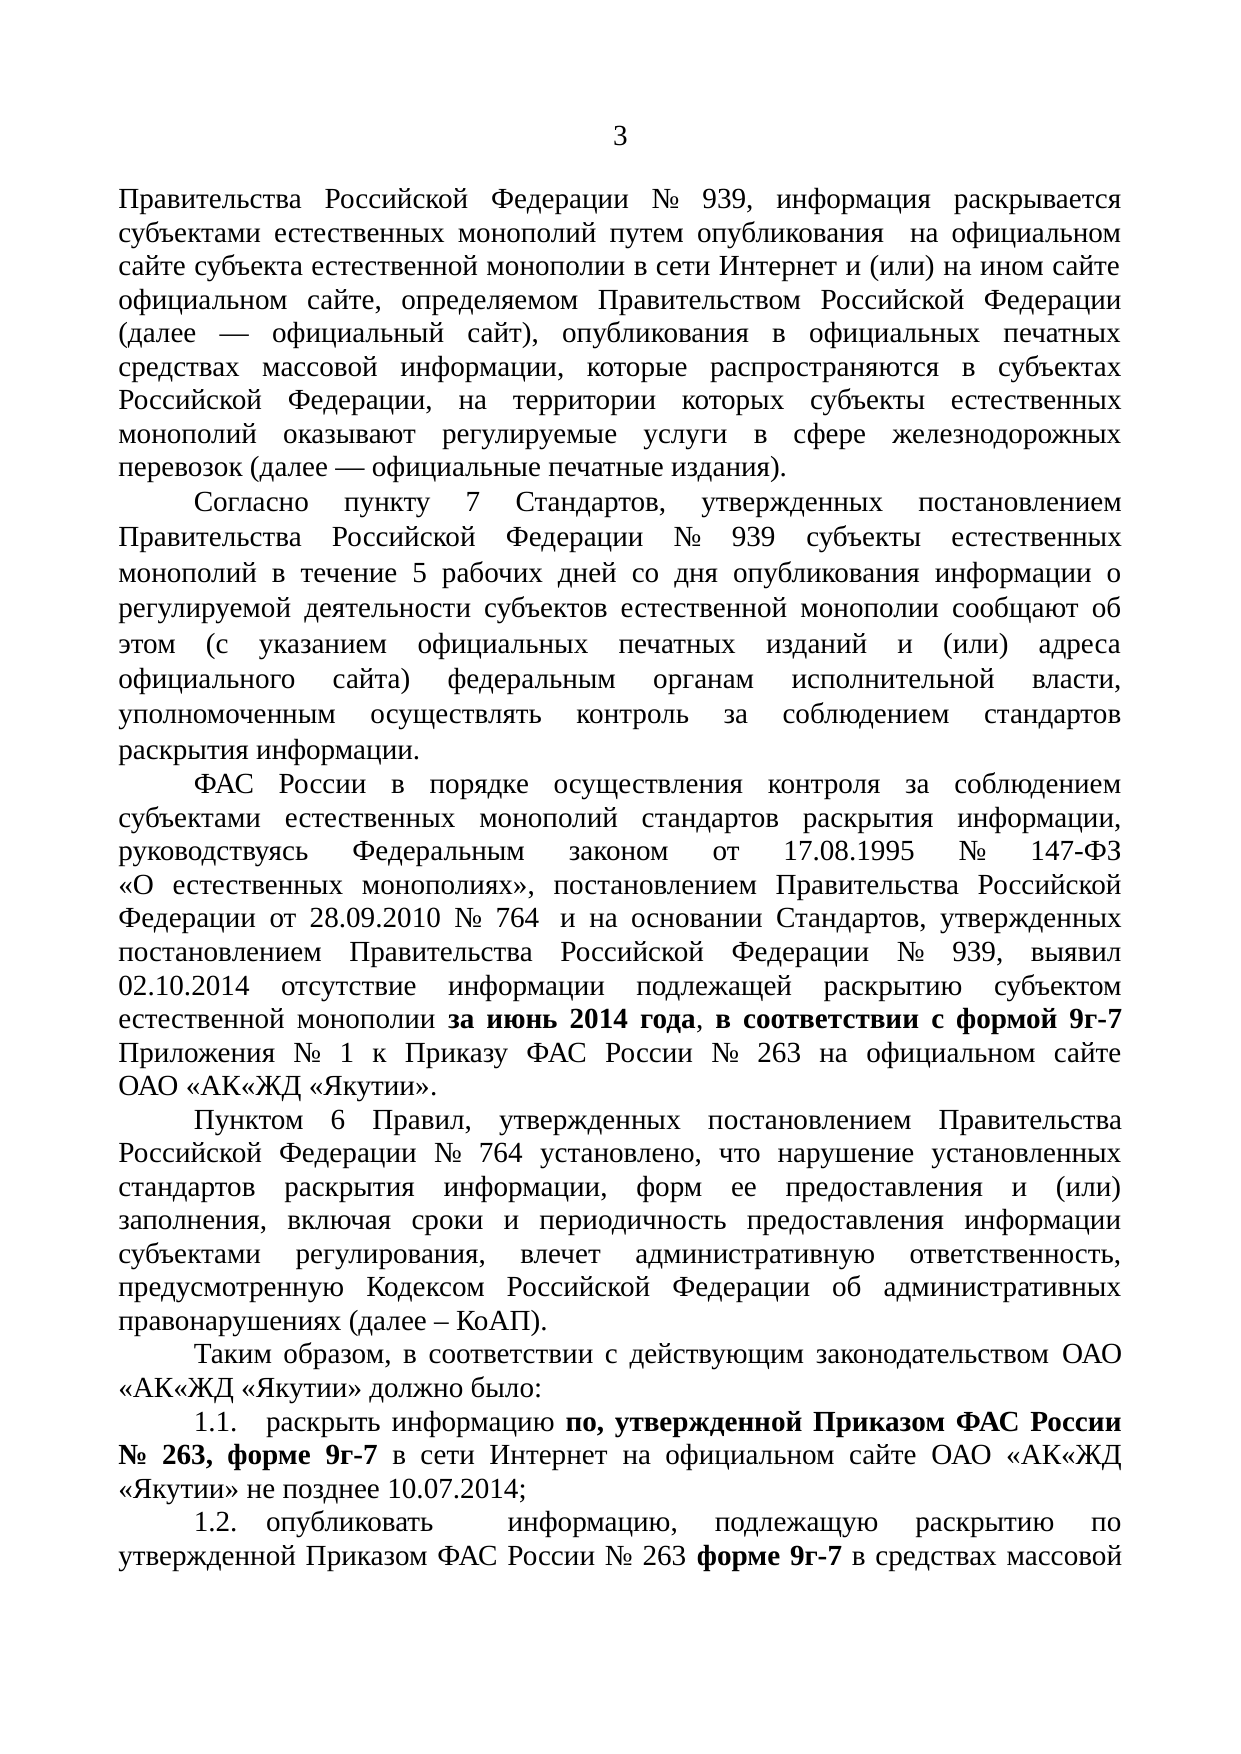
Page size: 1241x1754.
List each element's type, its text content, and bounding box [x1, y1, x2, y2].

list раскрыть информацию по, утвержденной Приказом ФАС России № 263, форме 9г-7 в сети Интернет на официальном сайте ОАО «АК«ЖД «Якутии» не позднее 10.07.2014; [118, 1404, 1122, 1504]
text Согласно пункту 7 Стандартов, утвержденных постановлением Правительства Российской Федерации № 939 субъекты естественных монополий в течение 5 рабочих дней со дня опубликования информации о регулируемой деятельности субъектов естественной монополии сообщают об этом (с указанием официальных печатных изданий и (или) адреса официального сайта) федеральным органам исполнительной власти, уполномоченным осуществлять контроль за соблюдением стандартов раскрытия информации. [118, 483, 1122, 766]
text Таким образом, в соответствии с действующим законодательством ОАО «АК«ЖД «Якутии» должно было: [118, 1337, 1122, 1404]
text ФАС России в порядке осуществления контроля за соблюдением субъектами естественных монополий стандартов раскрытия информации, руководствуясь Федеральным законом от 17.08.1995 № 147-ФЗ «О естественных монополиях», постановлением Правительства Российской Федерации от 28.09.2010 № 764 и на основании Стандартов, утвержденных постановлением Правительства Российской Федерации № 939, выявил 02.10.2014 отсутствие информации подлежащей раскрытию субъектом естественной монополии за июнь 2014 года, в соответствии с формой 9г-7 Приложения № 1 к Приказу ФАС России № 263 на официальном сайте ОАО «АК«ЖД «Якутии». [118, 766, 1122, 1102]
text Правительства Российской Федерации № 939, информация раскрывается субъектами естественных монополий путем опубликования на официальном сайте субъекта естественной монополии в сети Интернет и (или) на ином сайте официальном сайте, определяемом Правительством Российской Федерации (далее — официальный сайт), опубликования в официальных печатных средствах массовой информации, которые распространяются в субъектах Российской Федерации, на территории которых субъекты естественных монополий оказывают регулируемые услуги в сфере железнодорожных перевозок (далее — официальные печатные издания). [118, 181, 1122, 483]
text Пунктом 6 Правил, утвержденных постановлением Правительства Российской Федерации № 764 установлено, что нарушение установленных стандартов раскрытия информации, форм ее предоставления и (или) заполнения, включая сроки и периодичность предоставления информации субъектами регулирования, влечет административную ответственность, предусмотренную Кодексом Российской Федерации об административных правонарушениях (далее – КоАП). [118, 1102, 1122, 1337]
list опубликовать информацию, подлежащую раскрытию по утвержденной Приказом ФАС России № 263 форме 9г-7 в средствах массовой [118, 1504, 1122, 1571]
